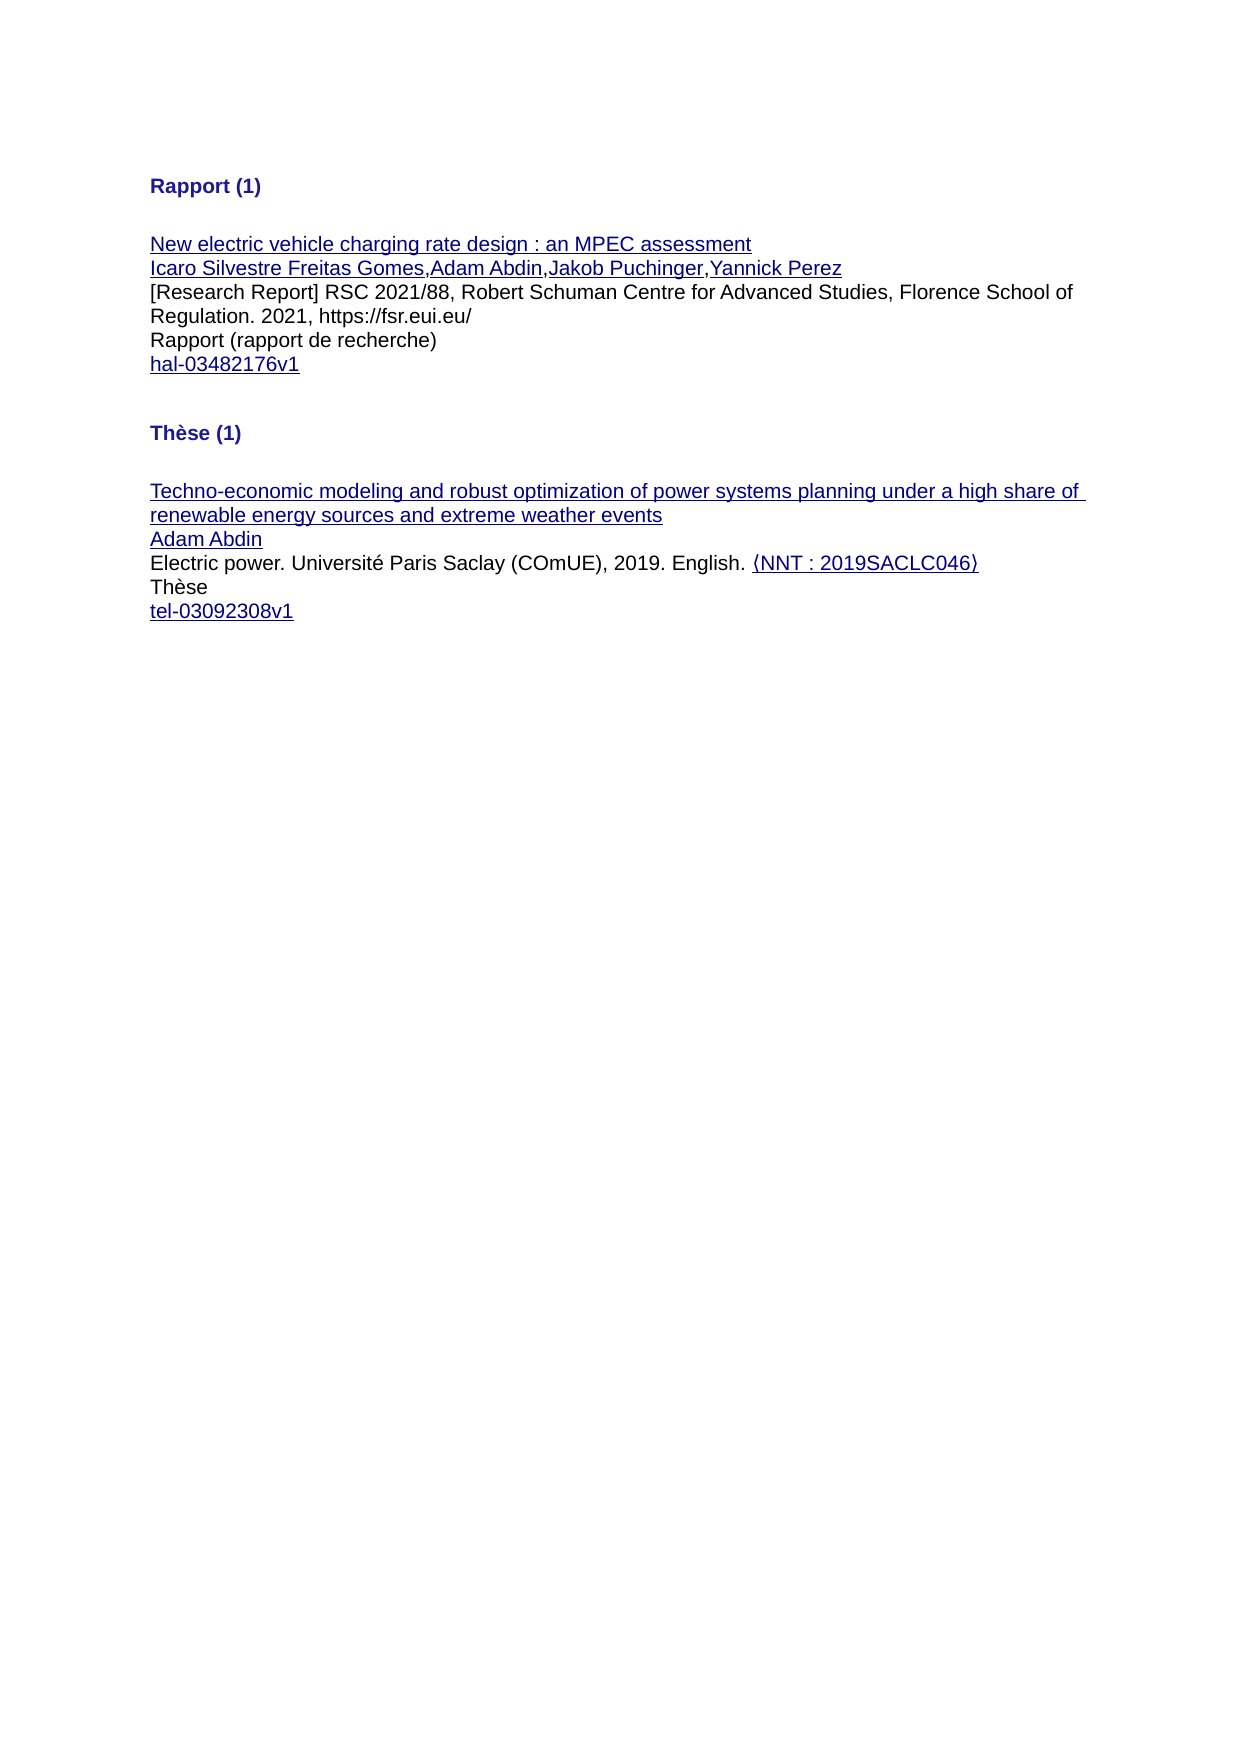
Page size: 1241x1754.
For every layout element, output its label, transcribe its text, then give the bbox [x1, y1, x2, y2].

table_header Techno-economic modeling and robust optimization of power systems planning under a high share of renewable energy sources and extreme weather events Adam Abdin Electric power. Université Paris Saclay (COmUE), 2019. English. ⟨NNT : 2019SACLC046⟩ Thèse tel-03092308v1 [150, 479, 1090, 623]
subtitle Rapport (1) [150, 174, 1090, 198]
table_header New electric vehicle charging rate design : an MPEC assessment Icaro Silvestre Freitas Gomes,Adam Abdin,Jakob Puchinger,Yannick Perez [Research Report] RSC 2021/88, Robert Schuman Centre for Advanced Studies, Florence School of Regulation. 2021, https://fsr.eui.eu/ Rapport (rapport de recherche) hal-03482176v1 [150, 232, 1090, 376]
subtitle Thèse (1) [150, 421, 1090, 445]
